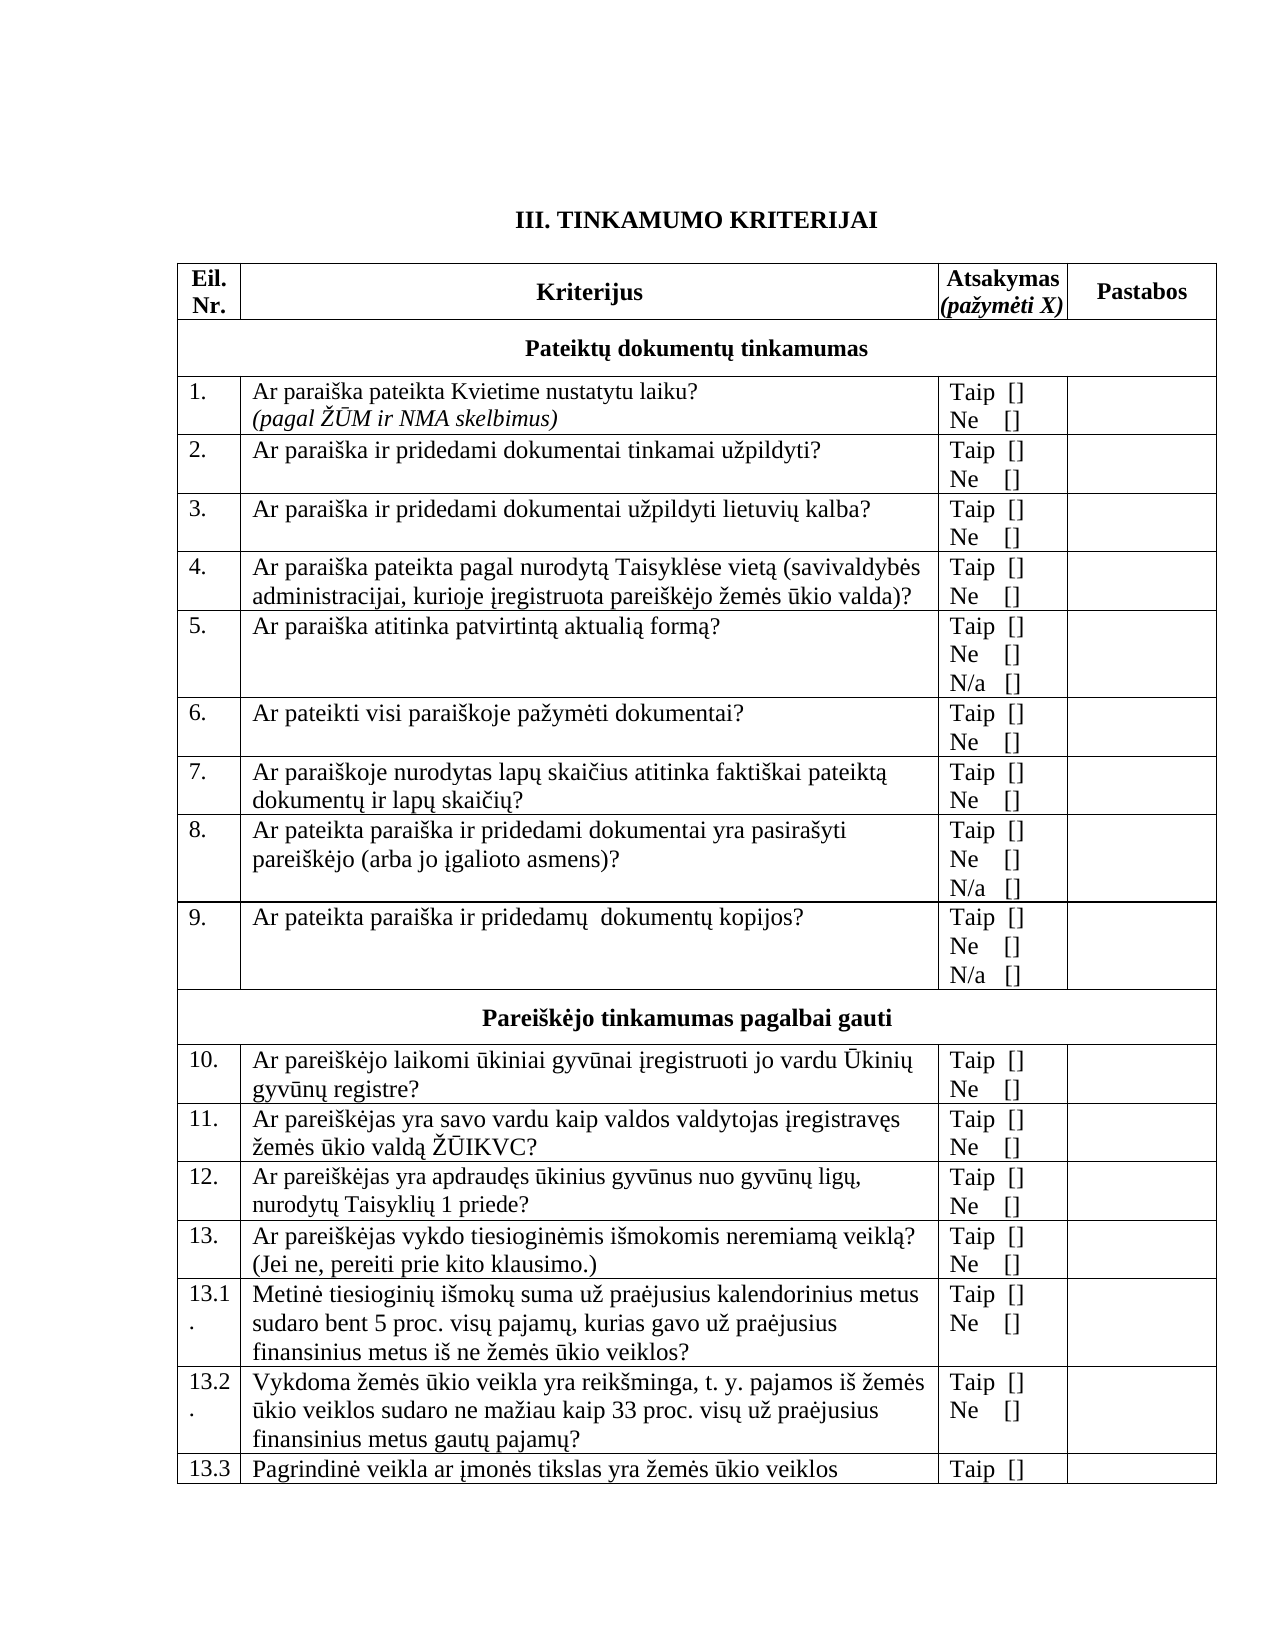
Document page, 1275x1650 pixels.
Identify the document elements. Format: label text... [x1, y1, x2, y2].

table_cell Ar paraiška pateikta Kvietime nustatytu laiku? (pagal ŽŪM ir NMA skelbimus) [241, 377, 938, 434]
table_cell Taip [] Ne [] N/a [] [939, 903, 1067, 989]
table_cell Pareiškėjo tinkamumas pagalbai gauti [178, 990, 1216, 1044]
table_cell Taip [] Ne [] N/a [] [939, 815, 1067, 901]
table_cell [1068, 903, 1216, 989]
table_cell 12. [178, 1162, 240, 1220]
table_cell Taip [] Ne [] [939, 1162, 1067, 1220]
table_cell Taip [] Ne [] [939, 1221, 1067, 1278]
table_cell Taip [] Ne [] [939, 698, 1067, 756]
table_cell Vykdoma žemės ūkio veikla yra reikšminga, t. y. pajamos iš žemės ūkio veiklos sudaro ne mažiau kaip 33 proc. visų už praėjusius finansinius metus gautų pajamų? [241, 1367, 938, 1453]
table_cell Taip [] Ne [] [939, 435, 1067, 493]
table_header Pastabos [1068, 264, 1216, 319]
table_cell Ar pareiškėjas yra apdraudęs ūkinius gyvūnus nuo gyvūnų ligų, nurodytų Taisyklių 1 priede? [241, 1162, 938, 1220]
table_cell 11. [178, 1104, 240, 1161]
table_cell [1068, 611, 1216, 697]
table_cell Taip [] [939, 1454, 1067, 1483]
table_cell Ar paraiškoje nurodytas lapų skaičius atitinka faktiškai pateiktą dokumentų ir lapų skaičių? [241, 757, 938, 814]
table_cell Taip [] Ne [] [939, 552, 1067, 610]
table_cell [1068, 1454, 1216, 1483]
table_cell Ar pareiškėjas vykdo tiesioginėmis išmokomis neremiamą veiklą? (Jei ne, pereiti prie kito klausimo.) [241, 1221, 938, 1278]
table_cell 13.3 [178, 1454, 240, 1483]
table_cell Ar pateikta paraiška ir pridedami dokumentai yra pasirašyti pareiškėjo (arba jo įgalioto asmens)? [241, 815, 938, 901]
table_cell 13.1. [178, 1279, 240, 1366]
table_cell [1068, 1279, 1216, 1366]
table_cell [1068, 1367, 1216, 1453]
table_cell 13.2. [178, 1367, 240, 1453]
table_cell Taip [] Ne [] [939, 757, 1067, 814]
table_cell [1068, 377, 1216, 434]
table_cell Ar paraiška pateikta pagal nurodytą Taisyklėse vietą (savivaldybės administracijai, kurioje įregistruota pareiškėjo žemės ūkio valda)? [241, 552, 938, 610]
table_cell [1068, 815, 1216, 901]
table_cell 10. [178, 1045, 240, 1103]
table_cell Ar paraiška ir pridedami dokumentai tinkamai užpildyti? [241, 435, 938, 493]
table_cell [1068, 435, 1216, 493]
table_cell Taip [] Ne [] [939, 1367, 1067, 1453]
table_cell [1068, 698, 1216, 756]
table_cell 6. [178, 698, 240, 756]
table_cell Taip [] Ne [] [939, 1279, 1067, 1366]
table_cell [1068, 757, 1216, 814]
table_cell 9. [178, 903, 240, 989]
table_cell Taip [] Ne [] [939, 494, 1067, 551]
table_cell Ar pareiškėjo laikomi ūkiniai gyvūnai įregistruoti jo vardu Ūkinių gyvūnų registre? [241, 1045, 938, 1103]
table_header Atsakymas (pažymėti X) [939, 264, 1067, 319]
table_cell Taip [] Ne [] [939, 377, 1067, 434]
table_cell [1068, 1104, 1216, 1161]
table_cell [1068, 1221, 1216, 1278]
table_cell 3. [178, 494, 240, 551]
table_cell Ar pateikta paraiška ir pridedamų dokumentų kopijos? [241, 903, 938, 989]
table_cell [1068, 1045, 1216, 1103]
table_cell [1068, 552, 1216, 610]
table_header Eil. Nr. [178, 264, 240, 319]
table_cell Ar paraiška atitinka patvirtintą aktualią formą? [241, 611, 938, 697]
table_cell Taip [] Ne [] [939, 1104, 1067, 1161]
table_cell [1068, 494, 1216, 551]
table_cell Taip [] Ne [] [939, 1045, 1067, 1103]
table_cell Metinė tiesioginių išmokų suma už praėjusius kalendorinius metus sudaro bent 5 proc. visų pajamų, kurias gavo už praėjusius finansinius metus iš ne žemės ūkio veiklos? [241, 1279, 938, 1366]
table_cell 1. [178, 377, 240, 434]
table_cell 5. [178, 611, 240, 697]
table_cell Pagrindinė veikla ar įmonės tikslas yra žemės ūkio veiklos [241, 1454, 938, 1483]
table_cell Taip [] Ne [] N/a [] [939, 611, 1067, 697]
text III. TINKAMUMO KRITERIJAI [177, 205, 1216, 234]
table_cell Pateiktų dokumentų tinkamumas [178, 320, 1216, 376]
table_header Kriterijus [241, 264, 938, 319]
table_cell Ar pateikti visi paraiškoje pažymėti dokumentai? [241, 698, 938, 756]
table_cell [1068, 1162, 1216, 1220]
table_cell 13. [178, 1221, 240, 1278]
table_cell 7. [178, 757, 240, 814]
table_cell 2. [178, 435, 240, 493]
table_cell 4. [178, 552, 240, 610]
table_cell Ar pareiškėjas yra savo vardu kaip valdos valdytojas įregistravęs žemės ūkio valdą ŽŪIKVC? [241, 1104, 938, 1161]
table_cell Ar paraiška ir pridedami dokumentai užpildyti lietuvių kalba? [241, 494, 938, 551]
table_cell 8. [178, 815, 240, 901]
